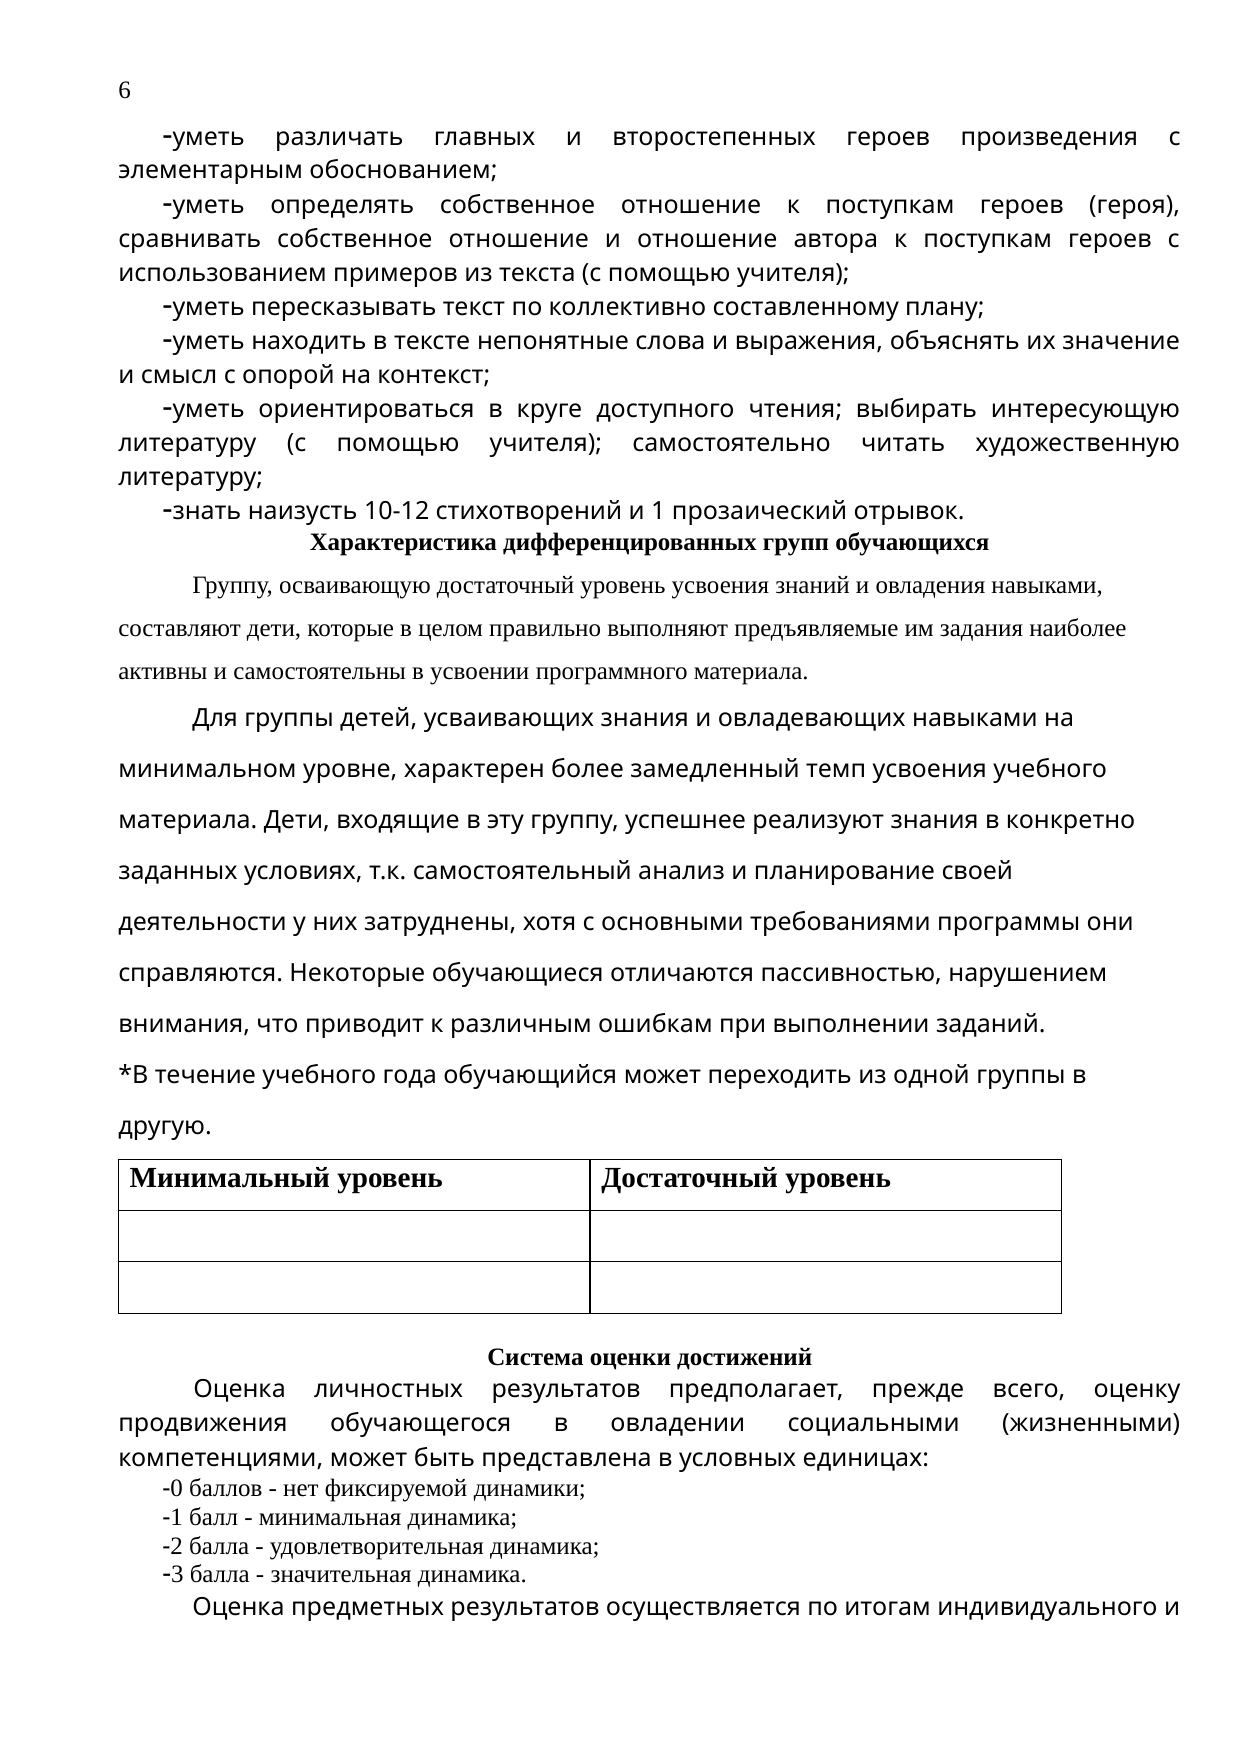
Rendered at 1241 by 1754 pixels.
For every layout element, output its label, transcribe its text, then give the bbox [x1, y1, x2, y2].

list 0 баллов - нет фиксируемой динамики; [118, 1473, 1181, 1502]
table_cell [119, 1211, 589, 1261]
text Система оценки достижений [118, 1342, 1181, 1371]
text Оценка предметных результатов осуществляется по итогам индивидуального и [118, 1588, 1181, 1622]
table_cell [591, 1262, 1061, 1312]
list знать наизусть 10-12 стихотворений и 1 прозаический отрывок. [118, 493, 1181, 527]
list 2 балла - удовлетворительная динамика; [118, 1531, 1181, 1559]
table_cell [119, 1262, 589, 1312]
text Характеристика дифференцированных групп обучающихся [118, 527, 1181, 556]
table_cell [591, 1211, 1061, 1261]
table_header Достаточный уровень [591, 1160, 1061, 1210]
list уметь пересказывать текст по коллективно составленному плану; [118, 288, 1181, 322]
list уметь различать главных и второстепенных героев произведения с элементарным обоснованием; [118, 118, 1181, 186]
table_header Минимальный уровень [119, 1160, 589, 1210]
text Оценка личностных результатов предполагает, прежде всего, оценку продвижения обучающегося в овладении социальными (жизненными) компетенциями, может быть представлена в условных единицах: [118, 1371, 1181, 1473]
list уметь определять собственное отношение к поступкам героев (героя), сравнивать собственное отношение и отношение автора к поступкам героев с использованием примеров из текста (с помощью учителя); [118, 186, 1181, 288]
text *В течение учебного года обучающийся может переходить из одной группы в другую. [118, 1057, 1181, 1142]
list уметь находить в тексте непонятные слова и выражения, объяснять их значение и смысл с опорой на контекст; [118, 322, 1181, 391]
list 1 балл - минимальная динамика; [118, 1502, 1181, 1531]
list уметь ориентироваться в круге доступного чтения; выбирать интересующую литературу (с помощью учителя); самостоятельно читать художественную литературу; [118, 391, 1181, 493]
text Группу, осваивающую достаточный уровень усвоения знаний и овладения навыками, составляют дети, которые в целом правильно выполняют предъявляемые им задания наиболее активны и самостоятельны в усвоении программного материала. [118, 570, 1181, 685]
list 3 балла - значительная динамика. [118, 1559, 1181, 1588]
text Для группы детей, усваивающих знания и овладевающих навыками на минимальном уровне, характерен более замедленный темп усвоения учебного материала. Дети, входящие в эту группу, успешнее реализуют знания в конкретно заданных условиях, т.к. самостоятельный анализ и планирование своей деятельности у них затруднены, хотя с основными требованиями программы они справляются. Некоторые обучающиеся отличаются пассивностью, нарушением внимания, что приводит к различным ошибкам при выполнении заданий. [118, 699, 1181, 1040]
